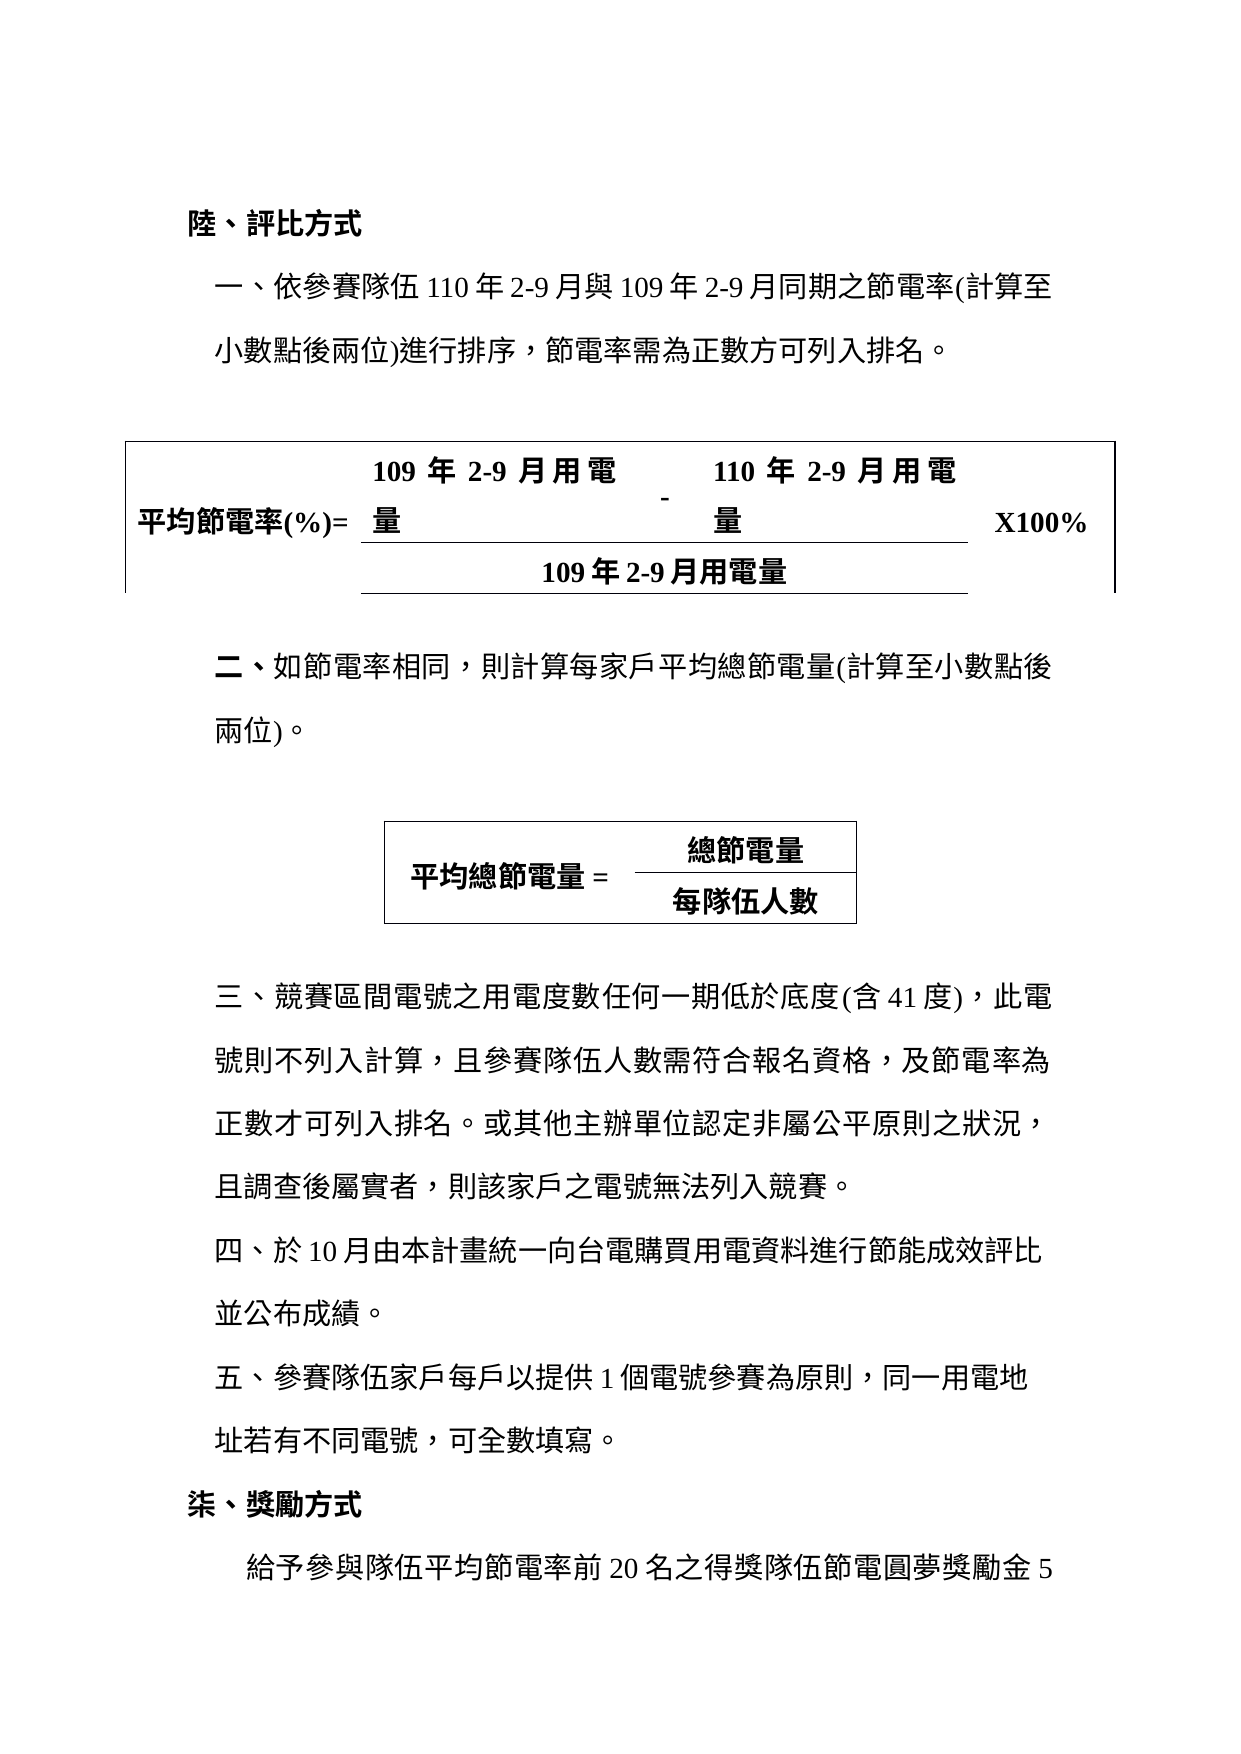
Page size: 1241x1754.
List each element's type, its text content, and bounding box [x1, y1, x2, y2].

table_header 110年2-9月用電量 [702, 442, 967, 542]
table_header 平均總節電量 = [385, 822, 634, 923]
table_header 總節電量 [635, 822, 856, 872]
text 一、依參賽隊伍110年2-9月與109年2-9月同期之節電率(計算至小數點後兩位)進行排序，節電率需為正數方可列入排名。 [214, 264, 1053, 369]
text 柒、獎勵方式 [187, 1481, 1053, 1523]
table_cell 109年2-9月用電量 [361, 543, 967, 593]
text 給予參與隊伍平均節電率前20名之得獎隊伍節電圓夢獎勵金5 [187, 1545, 1053, 1587]
table_header 109年2-9月用電量 [361, 442, 628, 542]
table_header 平均節電率(%)= [126, 442, 361, 593]
table_cell 每隊伍人數 [635, 873, 856, 923]
table_header - [628, 442, 702, 542]
text 陸、評比方式 [187, 200, 1053, 243]
text 五、參賽隊伍家戶每戶以提供1個電號參賽為原則，同一用電地址若有不同電號，可全數填寫。 [214, 1354, 1053, 1460]
text 四、於10月由本計畫統一向台電購買用電資料進行節能成效評比並公布成績。 [214, 1227, 1053, 1333]
table_header X100% [968, 442, 1114, 593]
text 三、競賽區間電號之用電度數任何一期低於底度(含41度)，此電號則不列入計算，且參賽隊伍人數需符合報名資格，及節電率為正數才可列入排名。或其他主辦單位認定非屬公平原則之狀況，且調查後屬實者，則該家戶之電號無法列入競賽。 [214, 974, 1053, 1206]
text 二、如節電率相同，則計算每家戶平均總節電量(計算至小數點後兩位)。 [214, 644, 1053, 749]
